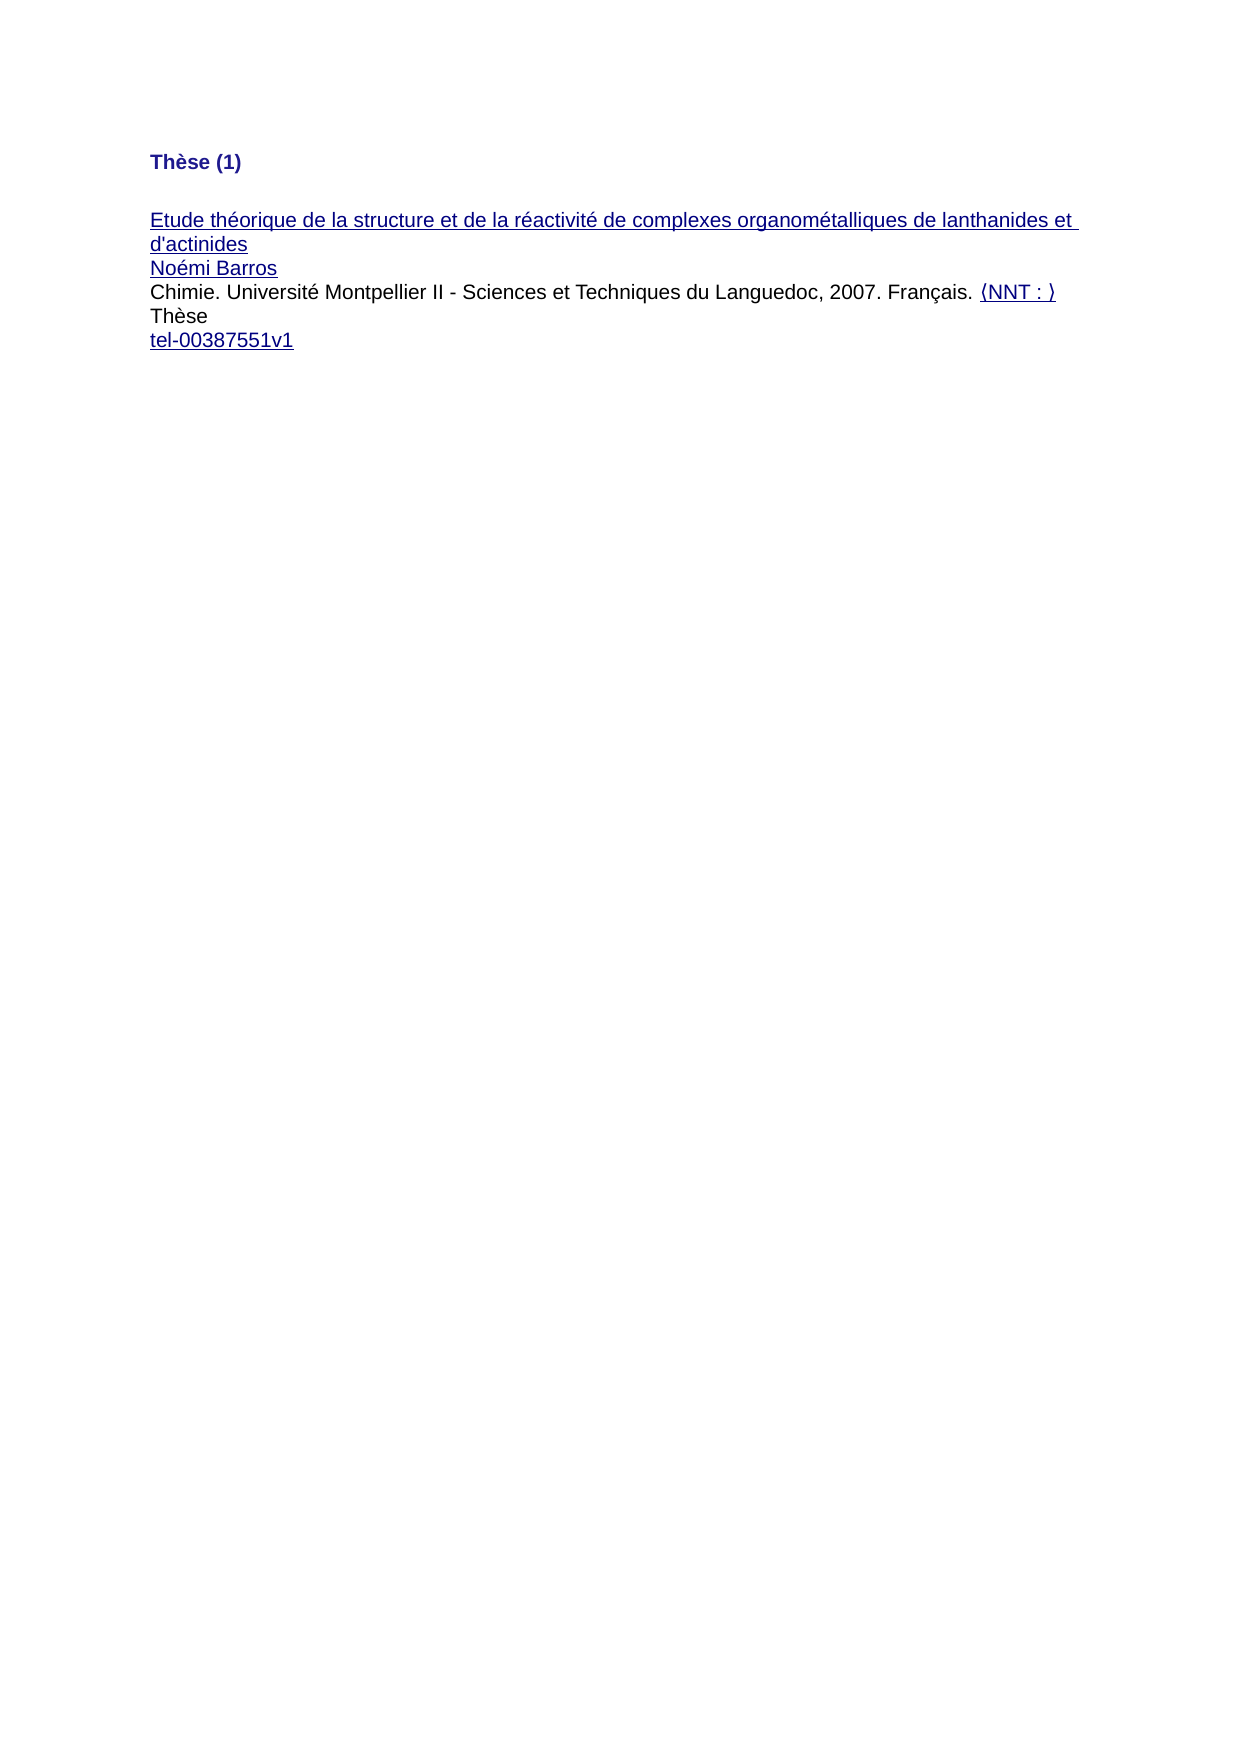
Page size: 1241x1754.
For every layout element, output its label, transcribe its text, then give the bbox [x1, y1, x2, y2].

subtitle Thèse (1) [150, 150, 1090, 174]
table_header Etude théorique de la structure et de la réactivité de complexes organométalliques de lanthanides et d'actinides Noémi Barros Chimie. Université Montpellier II - Sciences et Techniques du Languedoc, 2007. Français. ⟨NNT : ⟩ Thèse tel-00387551v1 [150, 208, 1090, 352]
